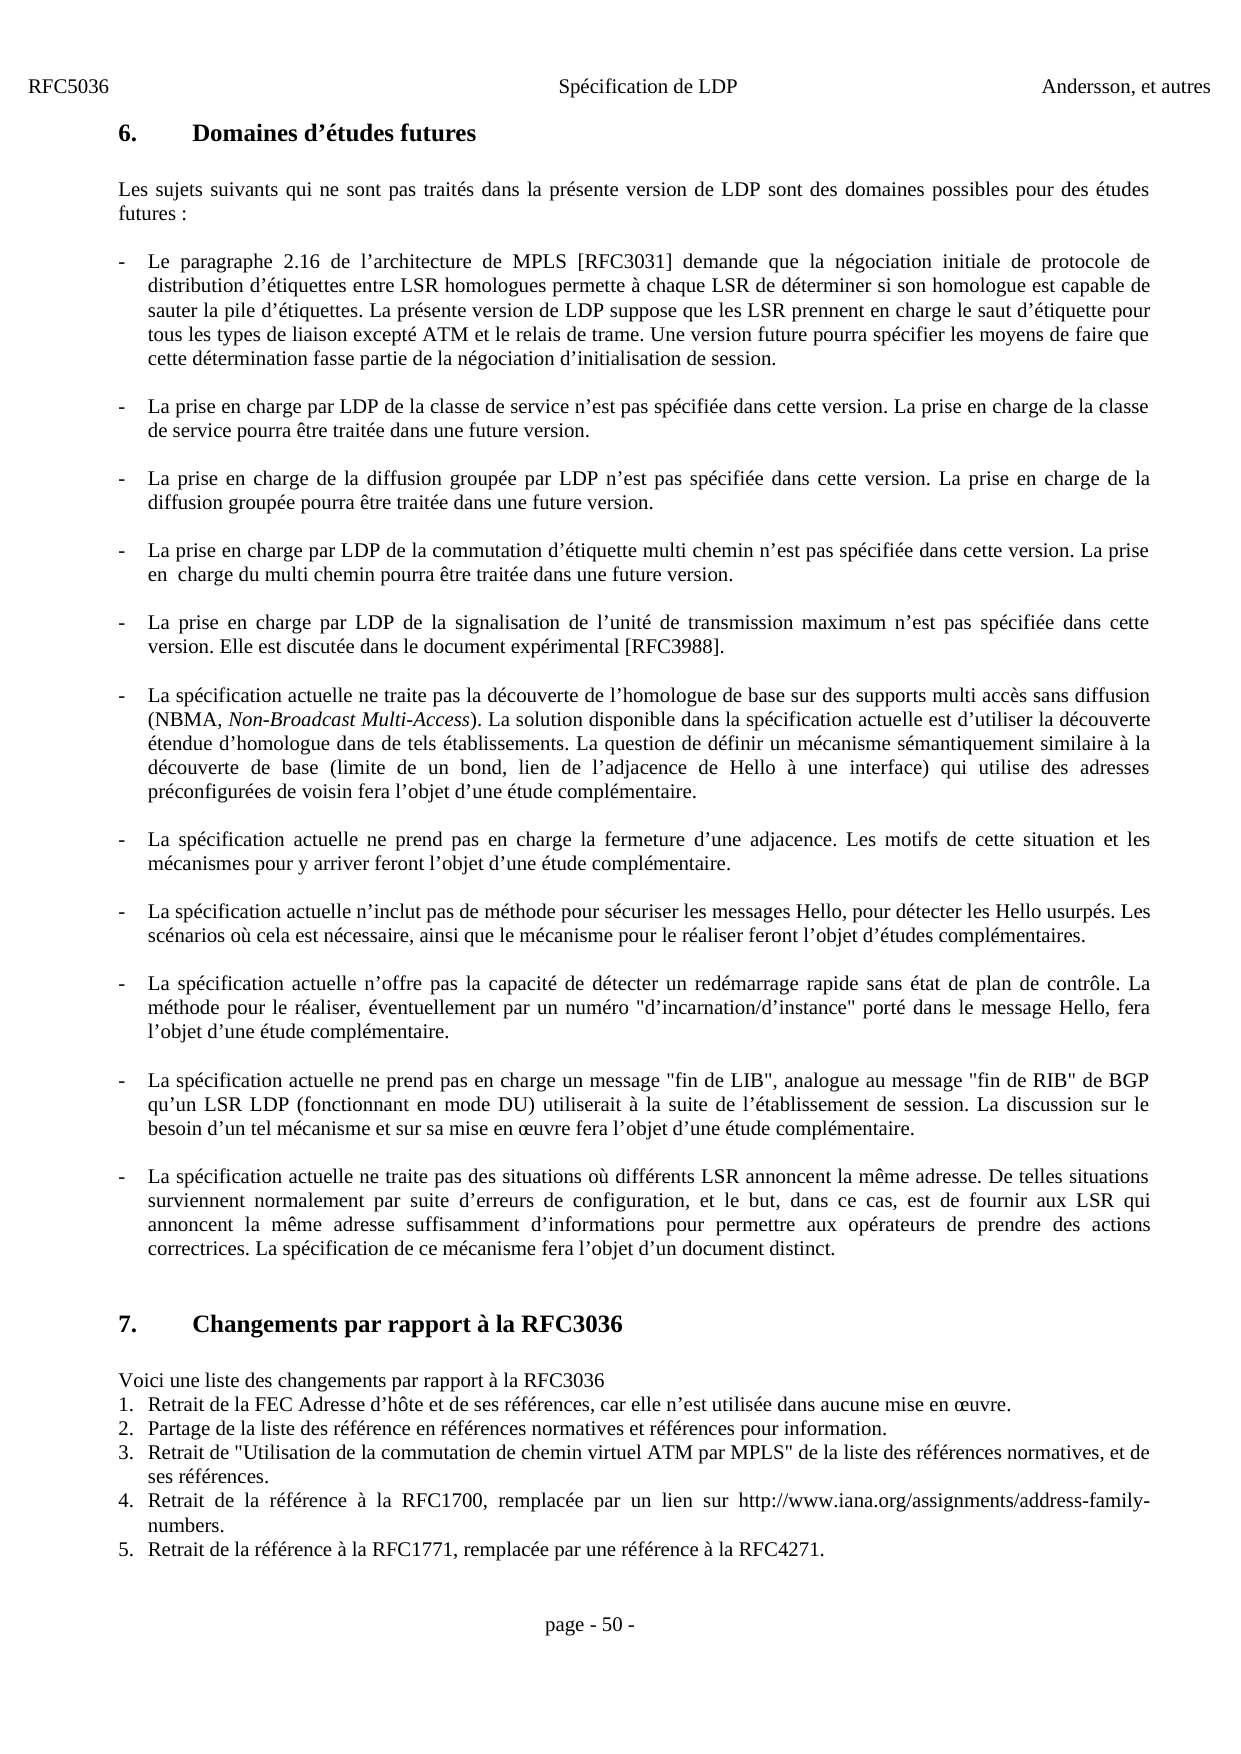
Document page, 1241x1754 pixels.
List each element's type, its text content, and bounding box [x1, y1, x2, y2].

text - La spécification actuelle ne traite pas des situations où différents LSR annoncent la même adresse. De telles situations surviennent normalement par suite d’erreurs de configuration, et le but, dans ce cas, est de fournir aux LSR qui annoncent la même adresse suffisamment d’informations pour permettre aux opérateurs de prendre des actions correctrices. La spécification de ce mécanisme fera l’objet d’un document distinct. [118, 1164, 1152, 1260]
text - La prise en charge par LDP de la commutation d’étiquette multi chemin n’est pas spécifiée dans cette version. La prise en charge du multi chemin pourra être traitée dans une future version. [118, 538, 1152, 586]
text - La spécification actuelle n’offre pas la capacité de détecter un redémarrage rapide sans état de plan de contrôle. La méthode pour le réaliser, éventuellement par un numéro "d’incarnation/d’instance" porté dans le message Hello, fera l’objet d’une étude complémentaire. [118, 971, 1152, 1043]
text Voici une liste des changements par rapport à la RFC3036 [118, 1368, 1152, 1392]
text 2. Partage de la liste des référence en références normatives et références pour information. [118, 1416, 1152, 1440]
text 1. Retrait de la FEC Adresse d’hôte et de ses références, car elle n’est utilisée dans aucune mise en œuvre. [118, 1392, 1152, 1416]
text - La spécification actuelle ne traite pas la découverte de l’homologue de base sur des supports multi accès sans diffusion (NBMA, Non-Broadcast Multi-Access). La solution disponible dans la spécification actuelle est d’utiliser la découverte étendue d’homologue dans de tels établissements. La question de définir un mécanisme sémantiquement similaire à la découverte de base (limite de un bond, lien de l’adjacence de Hello à une interface) qui utilise des adresses préconfigurées de voisin fera l’objet d’une étude complémentaire. [118, 682, 1152, 803]
text - Le paragraphe 2.16 de l’architecture de MPLS [RFC3031] demande que la négociation initiale de protocole de distribution d’étiquettes entre LSR homologues permette à chaque LSR de déterminer si son homologue est capable de sauter la pile d’étiquettes. La présente version de LDP suppose que les LSR prennent en charge le saut d’étiquette pour tous les types de liaison excepté ATM et le relais de trame. Une version future pourra spécifier les moyens de faire que cette détermination fasse partie de la négociation d’initialisation de session. [118, 249, 1152, 370]
text 3. Retrait de "Utilisation de la commutation de chemin virtuel ATM par MPLS" de la liste des références normatives, et de ses références. [118, 1440, 1152, 1488]
text - La prise en charge par LDP de la signalisation de l’unité de transmission maximum n’est pas spécifiée dans cette version. Elle est discutée dans le document expérimental [RFC3988]. [118, 610, 1152, 658]
subtitle 6. Domaines d’études futures [118, 118, 1152, 147]
text - La prise en charge par LDP de la classe de service n’est pas spécifiée dans cette version. La prise en charge de la classe de service pourra être traitée dans une future version. [118, 394, 1152, 442]
subtitle 7. Changements par rapport à la RFC3036 [118, 1309, 1152, 1338]
text - La prise en charge de la diffusion groupée par LDP n’est pas spécifiée dans cette version. La prise en charge de la diffusion groupée pourra être traitée dans une future version. [118, 466, 1152, 514]
text - La spécification actuelle n’inclut pas de méthode pour sécuriser les messages Hello, pour détecter les Hello usurpés. Les scénarios où cela est nécessaire, ainsi que le mécanisme pour le réaliser feront l’objet d’études complémentaires. [118, 899, 1152, 947]
text 5. Retrait de la référence à la RFC1771, remplacée par une référence à la RFC4271. [118, 1537, 1152, 1561]
text Les sujets suivants qui ne sont pas traités dans la présente version de LDP sont des domaines possibles pour des études futures : [118, 177, 1152, 225]
text 4. Retrait de la référence à la RFC1700, remplacée par un lien sur http://www.iana.org/assignments/address-family-numbers. [118, 1488, 1152, 1537]
text - La spécification actuelle ne prend pas en charge la fermeture d’une adjacence. Les motifs de cette situation et les mécanismes pour y arriver feront l’objet d’une étude complémentaire. [118, 827, 1152, 875]
text - La spécification actuelle ne prend pas en charge un message "fin de LIB", analogue au message "fin de RIB" de BGP qu’un LSR LDP (fonctionnant en mode DU) utiliserait à la suite de l’établissement de session. La discussion sur le besoin d’un tel mécanisme et sur sa mise en œuvre fera l’objet d’une étude complémentaire. [118, 1067, 1152, 1140]
